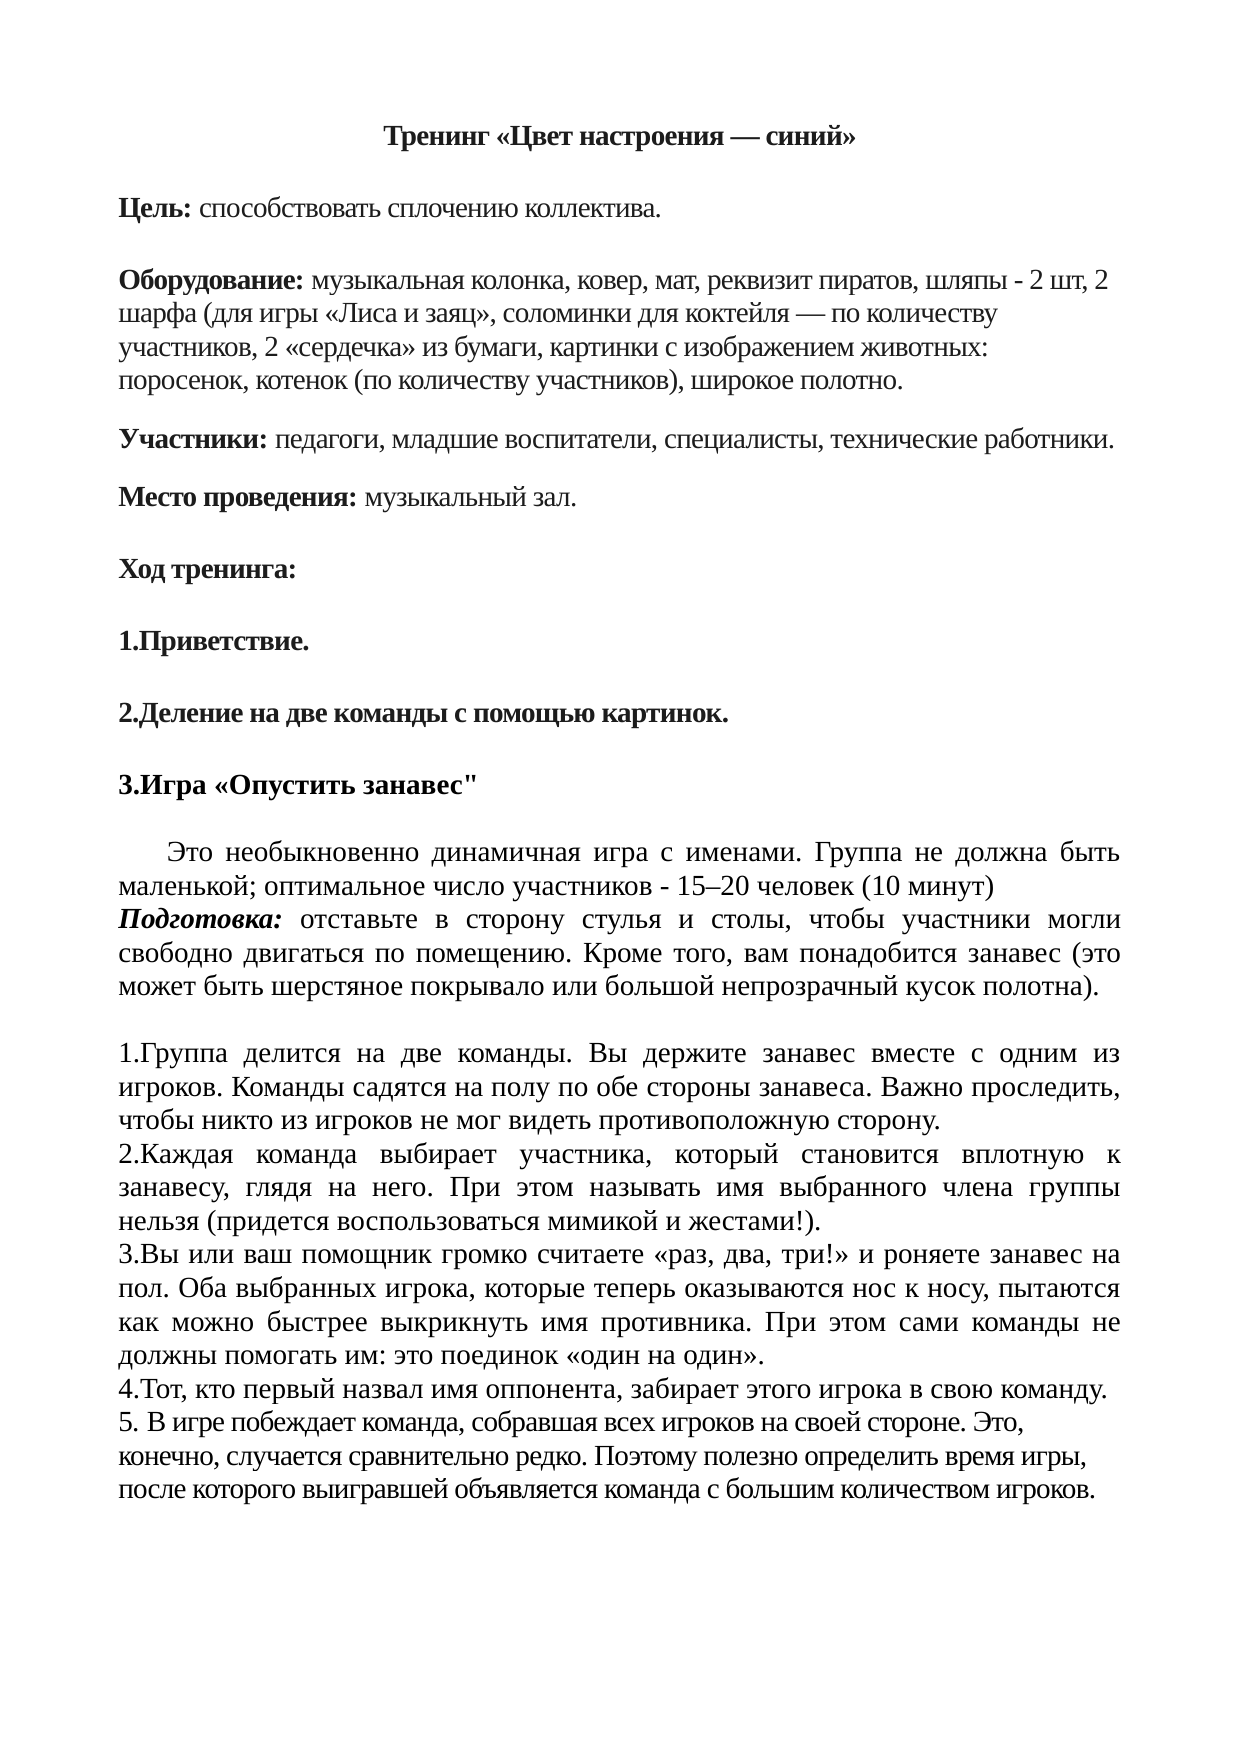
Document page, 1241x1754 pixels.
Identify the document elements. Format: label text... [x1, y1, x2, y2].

text Это необыкновенно динамичная игра с именами. Группа не должна быть маленькой; оптимальное число участников - 15–20 человек (10 минут) [118, 834, 1122, 901]
text 3.Вы или ваш помощник громко считаете «раз, два, три!» и роняете занавес на пол. Оба выбранных игрока, которые теперь оказываются нос к носу, пытаются как можно быстрее выкрикнуть имя противника. При этом сами команды не должны помогать им: это поединок «один на один». [118, 1237, 1122, 1371]
text Подготовка: отставьте в сторону стулья и столы, чтобы участники могли свободно двигаться по помещению. Кроме того, вам понадобится занавес (это может быть шерстяное покрывало или большой непрозрачный кусок полотна). [118, 901, 1122, 1002]
text 5. В игре побеждает команда, собравшая всех игроков на своей стороне. Это, конечно, случается сравнительно редко. Поэтому полезно определить время игры, после которого выигравшей объявляется команда с большим количеством игроков. [118, 1404, 1122, 1505]
text Участники: педагоги, младшие воспитатели, специалисты, технические работники. [118, 421, 1122, 454]
text 1.Группа делится на две команды. Вы держите занавес вместе с одним из игроков. Команды садятся на полу по обе стороны занавеса. Важно проследить, чтобы никто из игроков не мог видеть противоположную сторону. [118, 1035, 1122, 1136]
list 3.Игра «Опустить занавес" [118, 767, 1122, 801]
text Тренинг «Цвет настроения — синий» [118, 118, 1122, 152]
text Цель: способствовать сплочению коллектива. [118, 190, 1122, 223]
text 2.Деление на две команды с помощью картинок. [118, 695, 1122, 729]
text 2.Каждая команда выбирает участника, который становится вплотную к занавесу, глядя на него. При этом называть имя выбранного члена группы нельзя (придется воспользоваться мимикой и жестами!). [118, 1136, 1122, 1237]
text Оборудование: музыкальная колонка, ковер, мат, реквизит пиратов, шляпы - 2 шт, 2 шарфа (для игры «Лиса и заяц», соломинки для коктейля — по количеству участников, 2 «сердечка» из бумаги, картинки с изображением животных: поросенок, котенок (по количеству участников), широкое полотно. [118, 262, 1122, 396]
text 1.Приветствие. [118, 623, 1122, 657]
text Ход тренинга: [118, 551, 1122, 585]
text Место проведения: музыкальный зал. [118, 479, 1122, 513]
text 4.Тот, кто первый назвал имя оппонента, забирает этого игрока в свою команду. [118, 1371, 1122, 1404]
